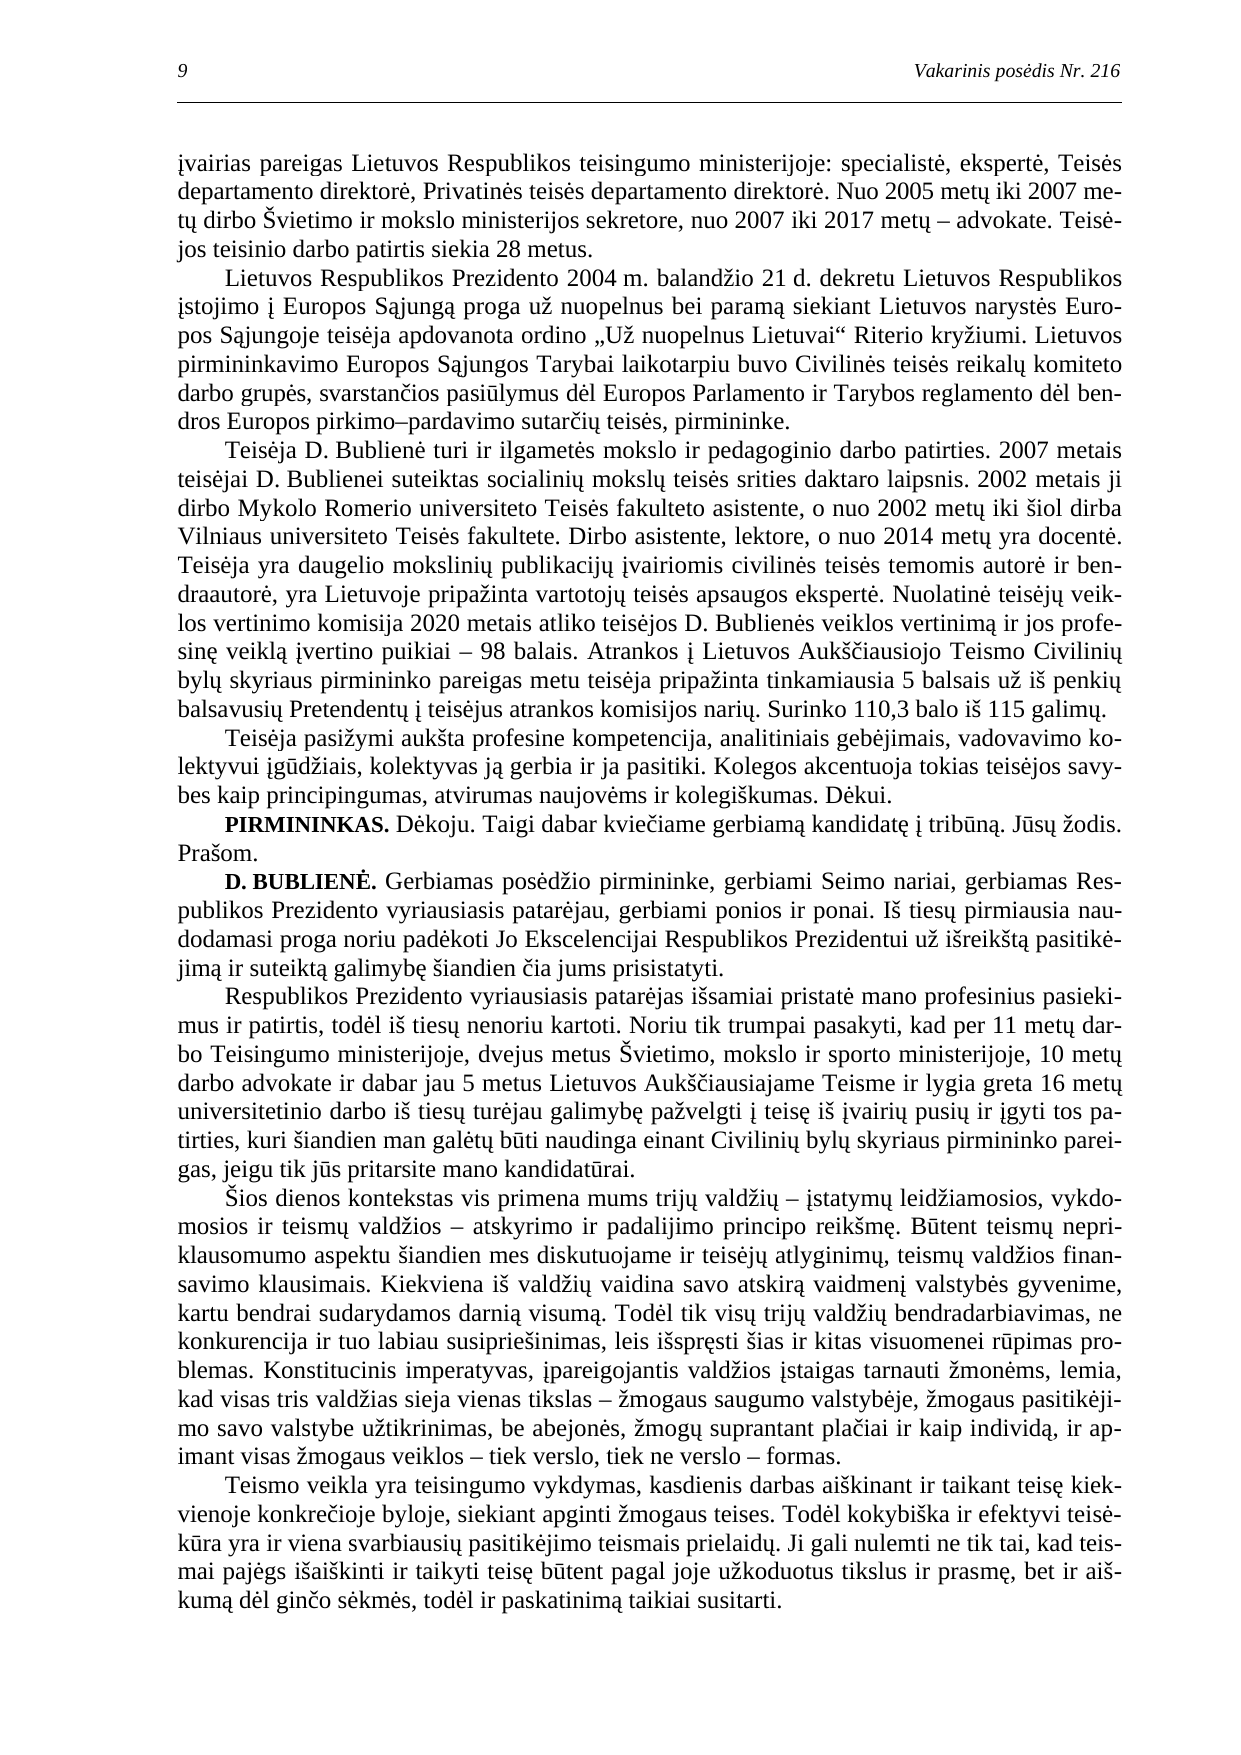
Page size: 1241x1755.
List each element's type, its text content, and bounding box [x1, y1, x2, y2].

text Res­pub­li­kos Pre­zi­den­to vy­riau­sia­sis pa­ta­rė­jas iš­sa­miai pri­sta­tė ma­no pro­fe­si­nius pa­sie­ki­mus ir pa­tir­tis, to­dėl iš tie­sų ne­no­riu kar­to­ti. No­riu tik trum­pai pa­sa­ky­ti, kad per 11 me­tų dar­bo Tei­sin­gu­mo mi­nis­te­ri­jo­je, dve­jus me­tus Švie­ti­mo, moks­lo ir spor­to mi­nis­te­ri­jo­je, 10 me­tų dar­bo ad­vo­ka­te ir da­bar jau 5 me­tus Lie­tu­vos Aukš­čiau­sia­ja­me Teis­me ir ly­gia­ greta 16 me­tų uni­ver­si­te­ti­nio dar­bo iš tie­sų tu­rė­jau ga­li­my­bę pa­žvelg­ti į tei­sę iš įvai­rių pu­sių ir įgy­ti tos pa­tir­ties, ku­ri šian­dien man ga­lė­tų bū­ti nau­din­ga ei­nant Ci­vi­li­nių by­lų sky­riaus pir­mi­nin­ko pa­rei­gas, jei­gu tik jūs pri­tar­si­te ma­no kan­di­da­tū­rai. [177, 981, 1122, 1183]
text Teis­mo veik­la yra tei­sin­gu­mo vyk­dy­mas, kas­die­nis dar­bas aiš­ki­nant ir tai­kant tei­sę kiek­vie­no­je kon­kre­čio­je by­lo­je, sie­kiant ap­gin­ti žmo­gaus tei­ses. To­dėl ko­ky­biš­ka ir efek­ty­vi tei­sė­kū­ra yra ir vie­na svar­biau­sių pa­si­ti­kė­ji­mo teis­mais prie­lai­dų. Ji ga­li nu­lem­ti ne tik tai, kad teis­mai pa­jėgs iš­aiš­kin­ti ir tai­ky­ti tei­sę bū­tent pa­gal jo­je už­ko­duo­tus tiks­lus ir pras­mę, bet ir aiš­ku­mą dėl gin­čo sėk­mės, to­dėl ir pa­ska­ti­ni­mą tai­kiai su­si­tar­ti. [177, 1470, 1122, 1614]
text Tei­sė­ja D. Bub­lie­nė tu­ri ir il­ga­me­tės moks­lo ir pe­da­go­gi­nio dar­bo pa­tir­ties. 2007 me­tais tei­sė­jai D. Bub­lie­nei su­teik­tas so­cia­li­nių moks­lų tei­sės sri­ties dak­ta­ro laips­nis. 2002 me­tais ji dir­bo My­ko­lo Ro­me­rio uni­ver­si­te­to Tei­sės fa­kul­te­to asis­ten­te, o nuo 2002 me­tų iki šiol dir­ba Vil­niaus uni­ver­si­te­to Tei­sės fa­kul­te­te. Dir­bo asis­ten­te, lek­to­re, o nuo 2014 me­tų yra do­cen­tė. Tei­sė­ja yra dau­ge­lio moks­li­nių pub­li­ka­ci­jų įvai­rio­mis ci­vi­li­nės tei­sės te­mo­mis au­to­rė ir ben­dra­au­to­rė, yra Lie­tu­vo­je pri­pa­žin­ta var­to­to­jų tei­sės ap­sau­gos eks­per­tė. Nuo­la­ti­nė tei­sė­jų veik­los ver­ti­ni­mo ko­mi­si­ja 2020 me­tais at­li­ko tei­sė­jos D. Bub­lie­nės veik­los ver­ti­ni­mą ir jos pro­fe­si­nę veik­lą įver­ti­no pui­kiai – 98 ba­lais. At­ran­kos į Lie­tu­vos Aukš­čiau­sio­jo Teis­mo Ci­vi­li­nių by­lų sky­riaus pir­mi­nin­ko pa­rei­gas me­tu tei­sė­ja pri­pa­žin­ta tin­ka­miau­sia 5 bal­sais už iš penkių bal­sa­vu­sių Pre­ten­den­tų į tei­sė­jus at­ran­kos ko­mi­si­jos na­rių. Su­rin­ko 110,3 ba­lo iš 115 ga­li­mų. [177, 435, 1122, 723]
text Lie­tu­vos Res­pub­li­kos Pre­zi­den­to 2004 m. ba­lan­džio 21 d. dek­re­tu Lie­tu­vos Res­pub­li­kos įsto­ji­mo į Eu­ro­pos Są­jun­gą pro­ga už nuo­pel­nus bei pa­ra­mą sie­kiant Lie­tu­vos na­rys­tės Eu­ro­pos Są­jun­go­je tei­sė­ja ap­do­va­no­ta or­di­no „Už nuo­pel­nus Lie­tu­vai“ Ri­te­rio kry­žiu­mi. Lie­tu­vos pir­mi­nin­ka­vi­mo Eu­ro­pos Są­jun­gos Ta­ry­bai lai­ko­tar­piu bu­vo Ci­vi­li­nės tei­sės rei­ka­lų ko­mi­te­to dar­bo gru­pės, svars­tan­čios pa­siū­ly­mus dėl Eu­ro­pos Par­la­men­to ir Ta­ry­bos reg­la­men­to dėl ben­dros Eu­ro­pos pir­ki­mo–­par­da­vi­mo su­tar­čių tei­sės, pir­mi­nin­ke. [177, 263, 1122, 435]
text įvai­rias pa­rei­gas Lie­tu­vos Res­pub­li­kos tei­sin­gu­mo mi­nis­te­ri­jo­je: spe­cia­lis­tė, eks­per­tė, Tei­sės de­par­ta­men­to di­rek­to­rė, Pri­va­ti­nės tei­sės de­par­ta­men­to di­rek­to­rė. Nuo 2005 me­tų iki 2007 me­tų dir­bo Švie­ti­mo ir moks­lo mi­nis­te­ri­jos sek­re­to­re, nuo 2007 iki 2017 me­tų – ad­vo­ka­te. Tei­sė­jos tei­si­nio dar­bo pa­tir­tis sie­kia 28 me­tus. [177, 148, 1122, 263]
text Tei­sė­ja pa­si­žy­mi aukš­ta pro­fe­si­ne kom­pe­ten­ci­ja, ana­li­ti­niais ge­bė­ji­mais, va­do­va­vi­mo ko­lek­ty­vui įgū­džiais, ko­lek­ty­vas ją ger­bia ir ja pa­si­ti­ki. Ko­le­gos ak­cen­tuo­ja to­kias tei­sė­jos sa­vy­bes kaip prin­ci­pin­gu­mas, at­vi­ru­mas nau­jo­vėms ir ko­le­giš­ku­mas. Dė­kui. [177, 723, 1122, 809]
text D. BUBLIENĖ. Ger­bia­mas po­sė­džio pir­mi­nin­ke, ger­bia­mi Sei­mo na­riai, ger­bia­mas Res­pub­li­kos Pre­zi­den­to vy­riau­sia­sis pa­ta­rė­jau, ger­bia­mi po­nios ir po­nai. Iš tie­sų pir­miau­sia nau­do­da­ma­si pro­ga no­riu pa­dė­ko­ti Jo Eks­ce­len­ci­jai Res­pub­li­kos Pre­zi­den­tui už iš­reikš­tą pa­si­ti­kė­ji­mą ir su­teik­tą ga­li­my­bę šian­dien čia jums pri­sis­ta­ty­ti. [177, 866, 1122, 981]
text Šios die­nos kon­teks­tas vis pri­me­na mums tri­jų val­džių – įsta­ty­mų lei­džia­mo­sios, vyk­do­mo­sios ir teis­mų val­džios – at­sky­ri­mo ir pa­da­li­ji­mo prin­ci­po reikš­mę. Bū­tent teis­mų ne­pri­klau­so­mu­mo as­pek­tu šian­dien mes dis­ku­tuo­ja­me ir tei­sė­jų at­ly­gi­ni­mų, teis­mų val­džios fi­nan­sa­vi­mo klau­si­mais. Kiek­vie­na iš val­džių vai­di­na sa­vo at­ski­rą vaid­me­nį vals­ty­bės gy­ve­ni­me, kar­tu ben­drai su­da­ry­da­mos dar­nią vi­su­mą. To­dėl tik vi­sų tri­jų val­džių ben­dra­dar­bia­vi­mas, ne kon­ku­ren­ci­ja ir tuo la­biau su­si­prie­ši­ni­mas, leis iš­spręs­ti šias ir ki­tas vi­suo­me­nei rū­pi­mas pro­ble­mas. Kon­sti­tu­ci­nis im­pe­ra­ty­vas, įpa­rei­go­jan­tis val­džios įstai­gas tar­nau­ti žmo­nėms, le­mia, kad vi­sas tris val­džias sie­ja vie­nas tiks­las – žmo­gaus sau­gu­mo vals­ty­bė­je, žmo­gaus pa­si­ti­kė­ji­mo sa­vo vals­ty­be už­tik­ri­ni­mas, be abe­jo­nės, žmo­gų su­pran­tant pla­čiai ir kaip in­di­vi­dą, ir ap­iman­t vi­sas žmo­gaus veik­los – tiek ver­slo, tiek ne ver­slo – for­mas. [177, 1183, 1122, 1470]
text PIRMININKAS. Dė­ko­ju. Tai­gi da­bar kvie­čia­me ger­bia­mą kan­di­da­tę į tri­bū­ną. Jū­sų žo­dis. Pra­šom. [177, 809, 1122, 866]
